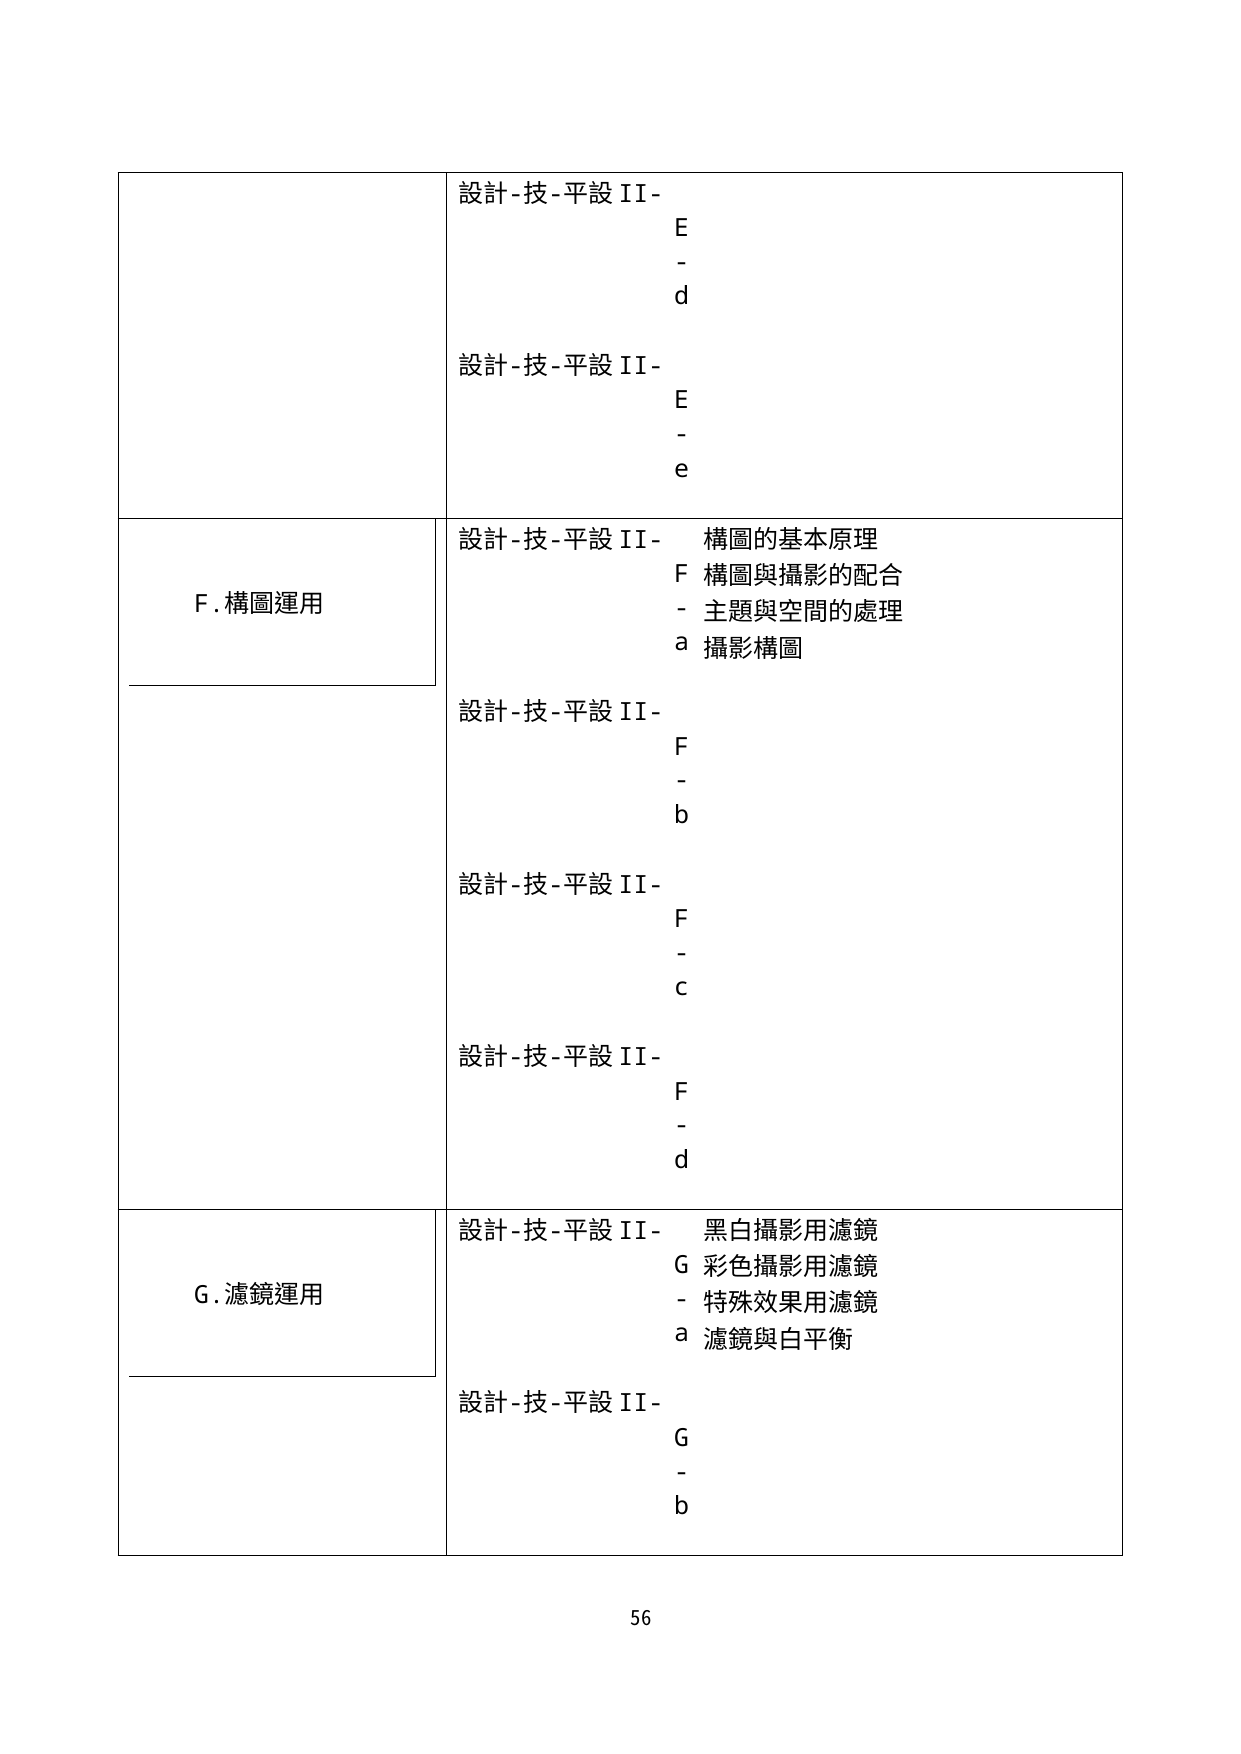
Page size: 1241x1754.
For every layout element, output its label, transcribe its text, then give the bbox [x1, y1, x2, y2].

table_cell G.濾鏡運用 [119, 1210, 446, 1555]
table_cell F.構圖運用 [119, 519, 446, 1209]
table_cell 設計-技-平設II-G-a 設計-技-平設II-G-b [447, 1210, 692, 1555]
table_cell 構圖的基本原理 構圖與攝影的配合 主題與空間的處理 攝影構圖 [693, 519, 1122, 1209]
table_cell 設計-技-平設II-E-a 設計-技-平設II-E-b 設計-技-平設II-E-c 設計-技-平設II-E-d 設計-技-平設II-E-e [447, 173, 692, 518]
table_cell 黑白攝影用濾鏡 彩色攝影用濾鏡 特殊效果用濾鏡 濾鏡與白平衡 [693, 1210, 1122, 1555]
table_cell [119, 173, 446, 518]
table_cell 設計-技-平設II-F-a 設計-技-平設II-F-b 設計-技-平設II-F-c 設計-技-平設II-F-d [447, 519, 692, 1209]
table_cell [693, 173, 1122, 518]
